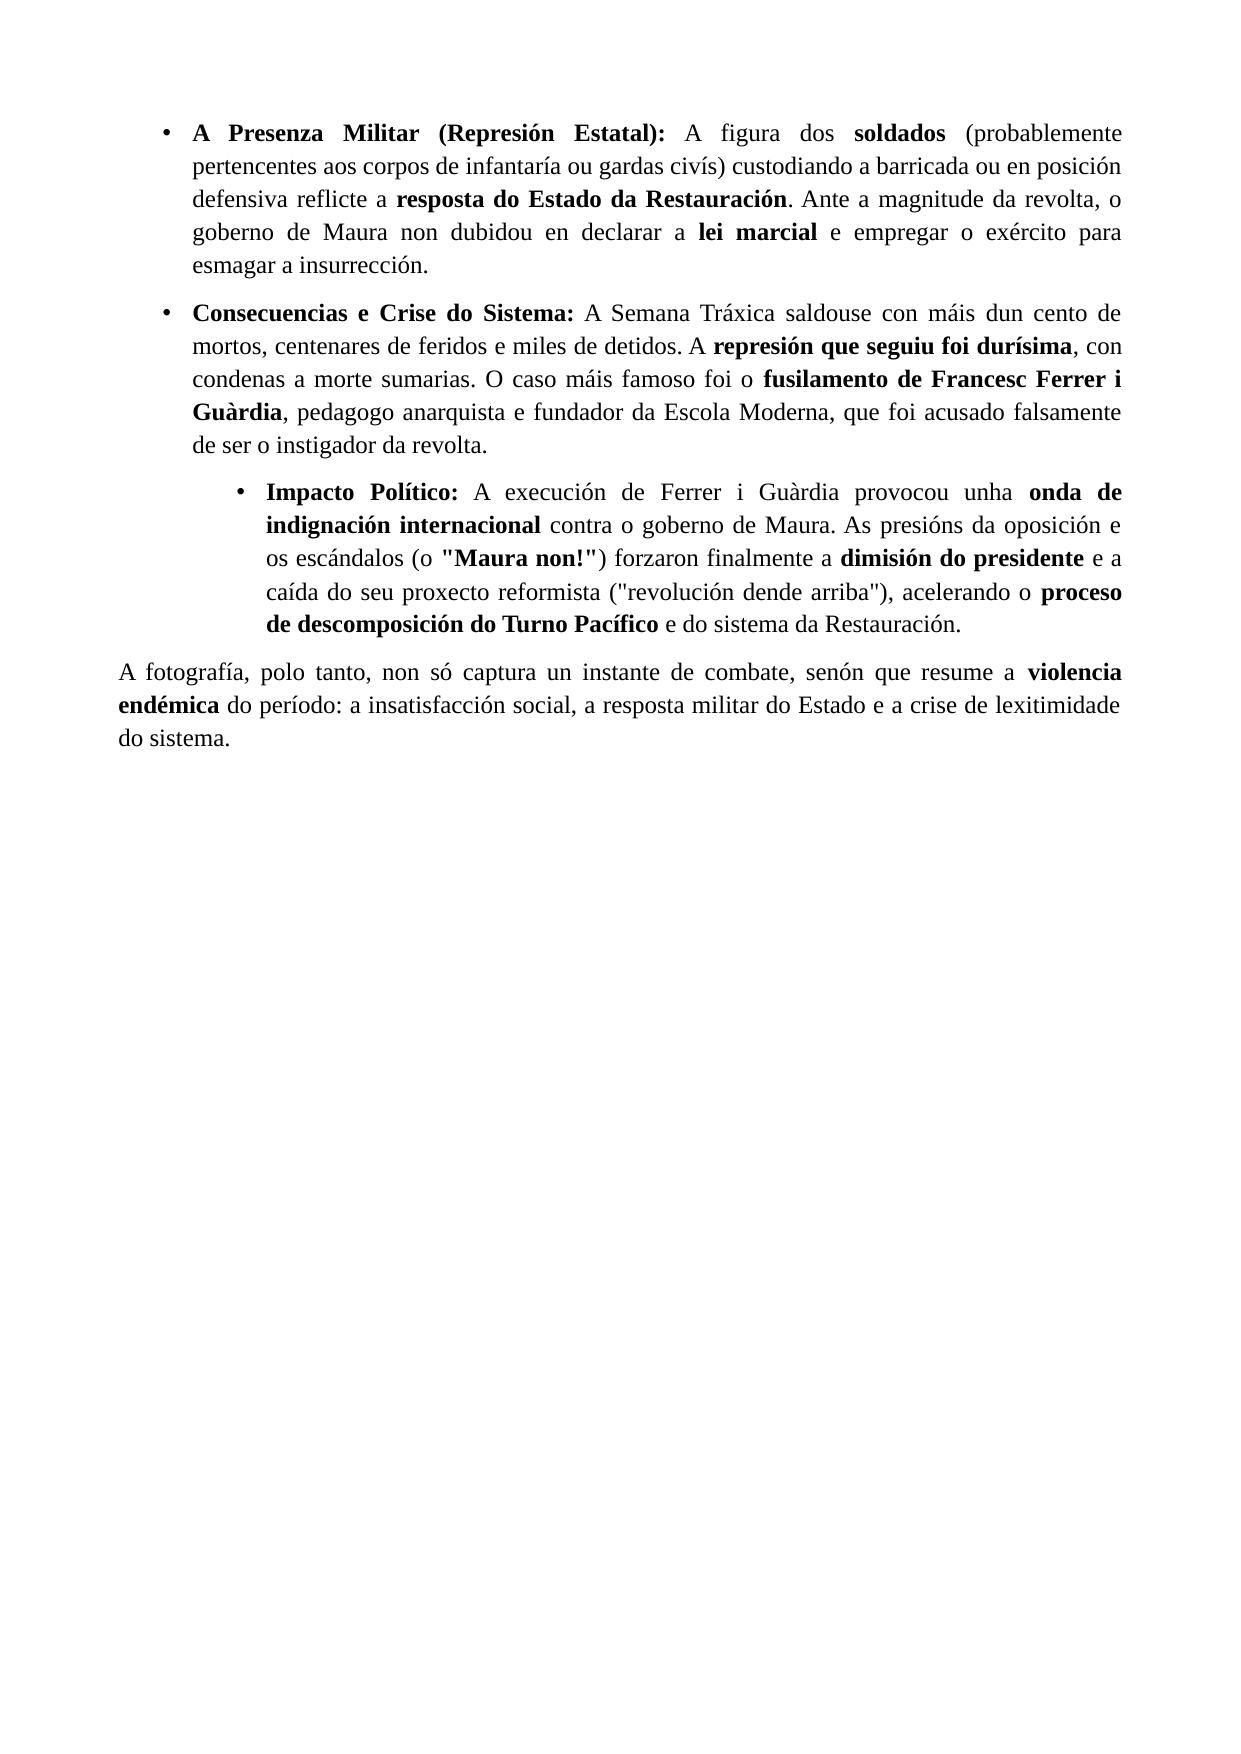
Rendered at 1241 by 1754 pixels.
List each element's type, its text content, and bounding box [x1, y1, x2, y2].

list Impacto Político: A execución de Ferrer i Guàrdia provocou unha onda de indignación internacional contra o goberno de Maura. As presións da oposición e os escándalos (o "Maura non!") forzaron finalmente a dimisión do presidente e a caída do seu proxecto reformista ("revolución dende arriba"), acelerando o proceso de descomposición do Turno Pacífico e do sistema da Restauración. [236, 477, 1122, 638]
list A Presenza Militar (Represión Estatal): A figura dos soldados (probablemente pertencentes aos corpos de infantaría ou gardas civís) custodiando a barricada ou en posición defensiva reflicte a resposta do Estado da Restauración. Ante a magnitude da revolta, o goberno de Maura non dubidou en declarar a lei marcial e empregar o exército para esmagar a insurrección. [162, 118, 1122, 279]
list Consecuencias e Crise do Sistema: A Semana Tráxica saldouse con máis dun cento de mortos, centenares de feridos e miles de detidos. A represión que seguiu foi durísima, con condenas a morte sumarias. O caso máis famoso foi o fusilamento de Francesc Ferrer i Guàrdia, pedagogo anarquista e fundador da Escola Moderna, que foi acusado falsamente de ser o instigador da revolta. [162, 298, 1122, 459]
text A fotografía, polo tanto, non só captura un instante de combate, senón que resume a violencia endémica do período: a insatisfacción social, a resposta militar do Estado e a crise de lexitimidade do sistema. [118, 657, 1122, 752]
